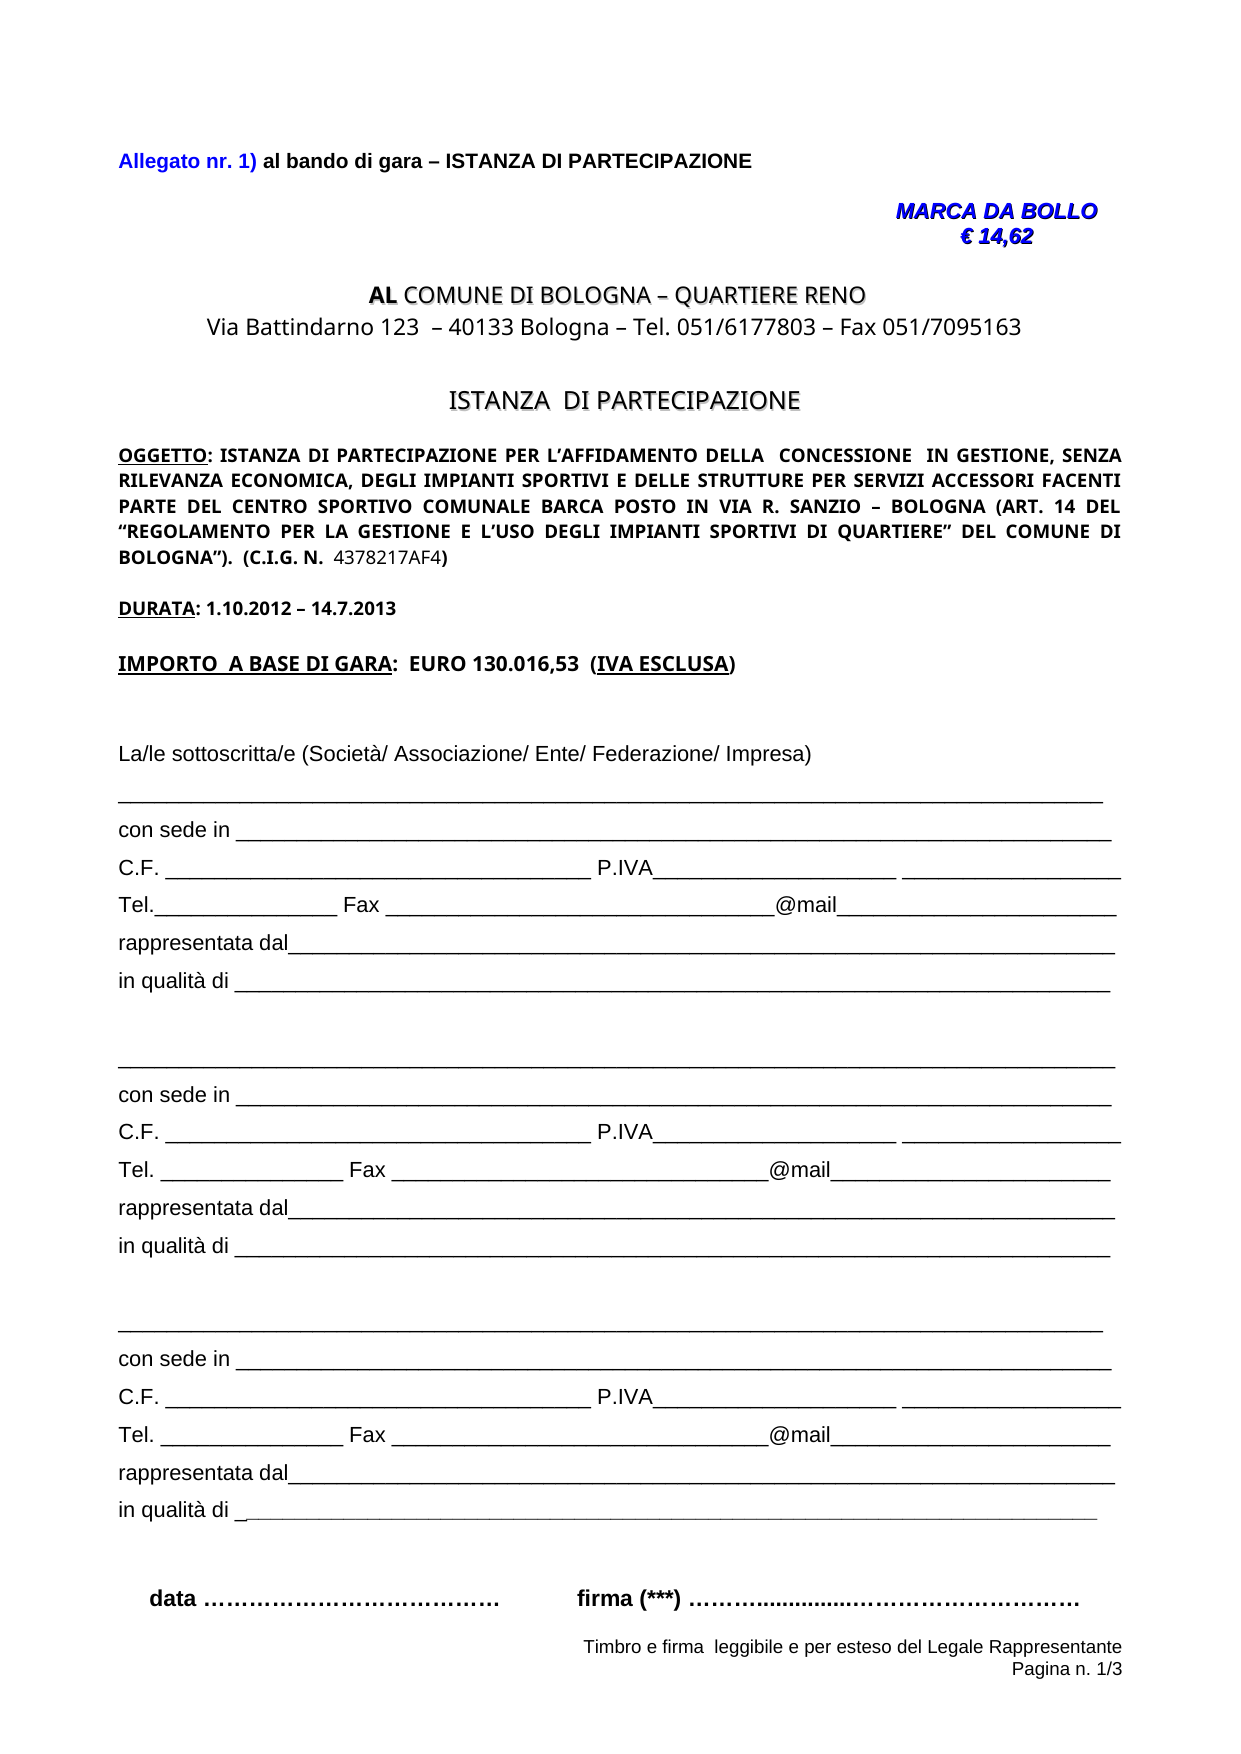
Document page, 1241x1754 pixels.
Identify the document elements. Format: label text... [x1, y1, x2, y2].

text _________________________________________________________________________________ [118, 1308, 1122, 1333]
text MARCA DA BOLLO [873, 198, 1122, 223]
text C.F. ___________________________________ P.IVA____________________ __________________ [118, 854, 1122, 880]
text con sede in ________________________________________________________________________ [118, 1346, 1122, 1371]
text Tel. _______________ Fax _______________________________@mail_______________________ [118, 1422, 1122, 1447]
text in qualità di _______________________________________________________________________ [118, 1497, 1122, 1523]
text Tel. _______________ Fax _______________________________@mail_______________________ [118, 1157, 1122, 1182]
text con sede in ________________________________________________________________________ [118, 817, 1122, 842]
title OGGETTO: ISTANZA DI PARTECIPAZIONE PER L’AFFIDAMENTO DELLA concessione IN gestione, SENZA RILEVANZA ECONOMICA, degli impianti sportivi e DELLE STRUTTURE PER servizi accessori facenti parte del Centro Sportivo Comunale Barca POSTO iN Via R. Sanzio – Bologna (art. 14 del “regolamento per la gestione e l’uso degli impianti sportivi di quartiere” del comune di bologna”). (C.I.G. N. 4378217AF4) [118, 442, 1122, 570]
text ISTANZA DI PARTECIPAZIONE [133, 367, 1117, 417]
title DURATA: 1.10.2012 – 14.7.2013 [118, 595, 1122, 621]
text C.F. ___________________________________ P.IVA____________________ __________________ [118, 1119, 1122, 1144]
text con sede in ________________________________________________________________________ [118, 1081, 1122, 1107]
text __________________________________________________________________________________ [118, 1044, 1122, 1069]
text AL COMUNE DI BOLOGNA – QUARTIERE RENO [118, 279, 1117, 311]
subtitle Importo A BASE Di gara: EURO 130.016,53 (IVA ESCLUSA) [118, 649, 1122, 678]
text _________________________________________________________________________________ [118, 779, 1122, 804]
text La/le sottoscritta/e (Società/ Associazione/ Ente/ Federazione/ Impresa) [118, 741, 1122, 766]
text rappresentata dal____________________________________________________________________ [118, 1459, 1122, 1485]
text rappresentata dal____________________________________________________________________ [118, 930, 1122, 955]
text rappresentata dal____________________________________________________________________ [118, 1195, 1122, 1220]
text Via Battindarno 123 – 40133 Bologna – Tel. 051/6177803 – Fax 051/7095163 [118, 311, 1117, 342]
text C.F. ___________________________________ P.IVA____________________ __________________ [118, 1384, 1122, 1409]
text € 14,62 [873, 223, 1122, 248]
text Allegato nr. 1) al bando di gara – ISTANZA DI PARTECIPAZIONE [118, 148, 1122, 173]
text in qualità di ________________________________________________________________________ [118, 968, 1122, 993]
text in qualità di ________________________________________________________________________ [118, 1233, 1122, 1258]
text Tel._______________ Fax ________________________________@mail_______________________ [118, 892, 1122, 918]
